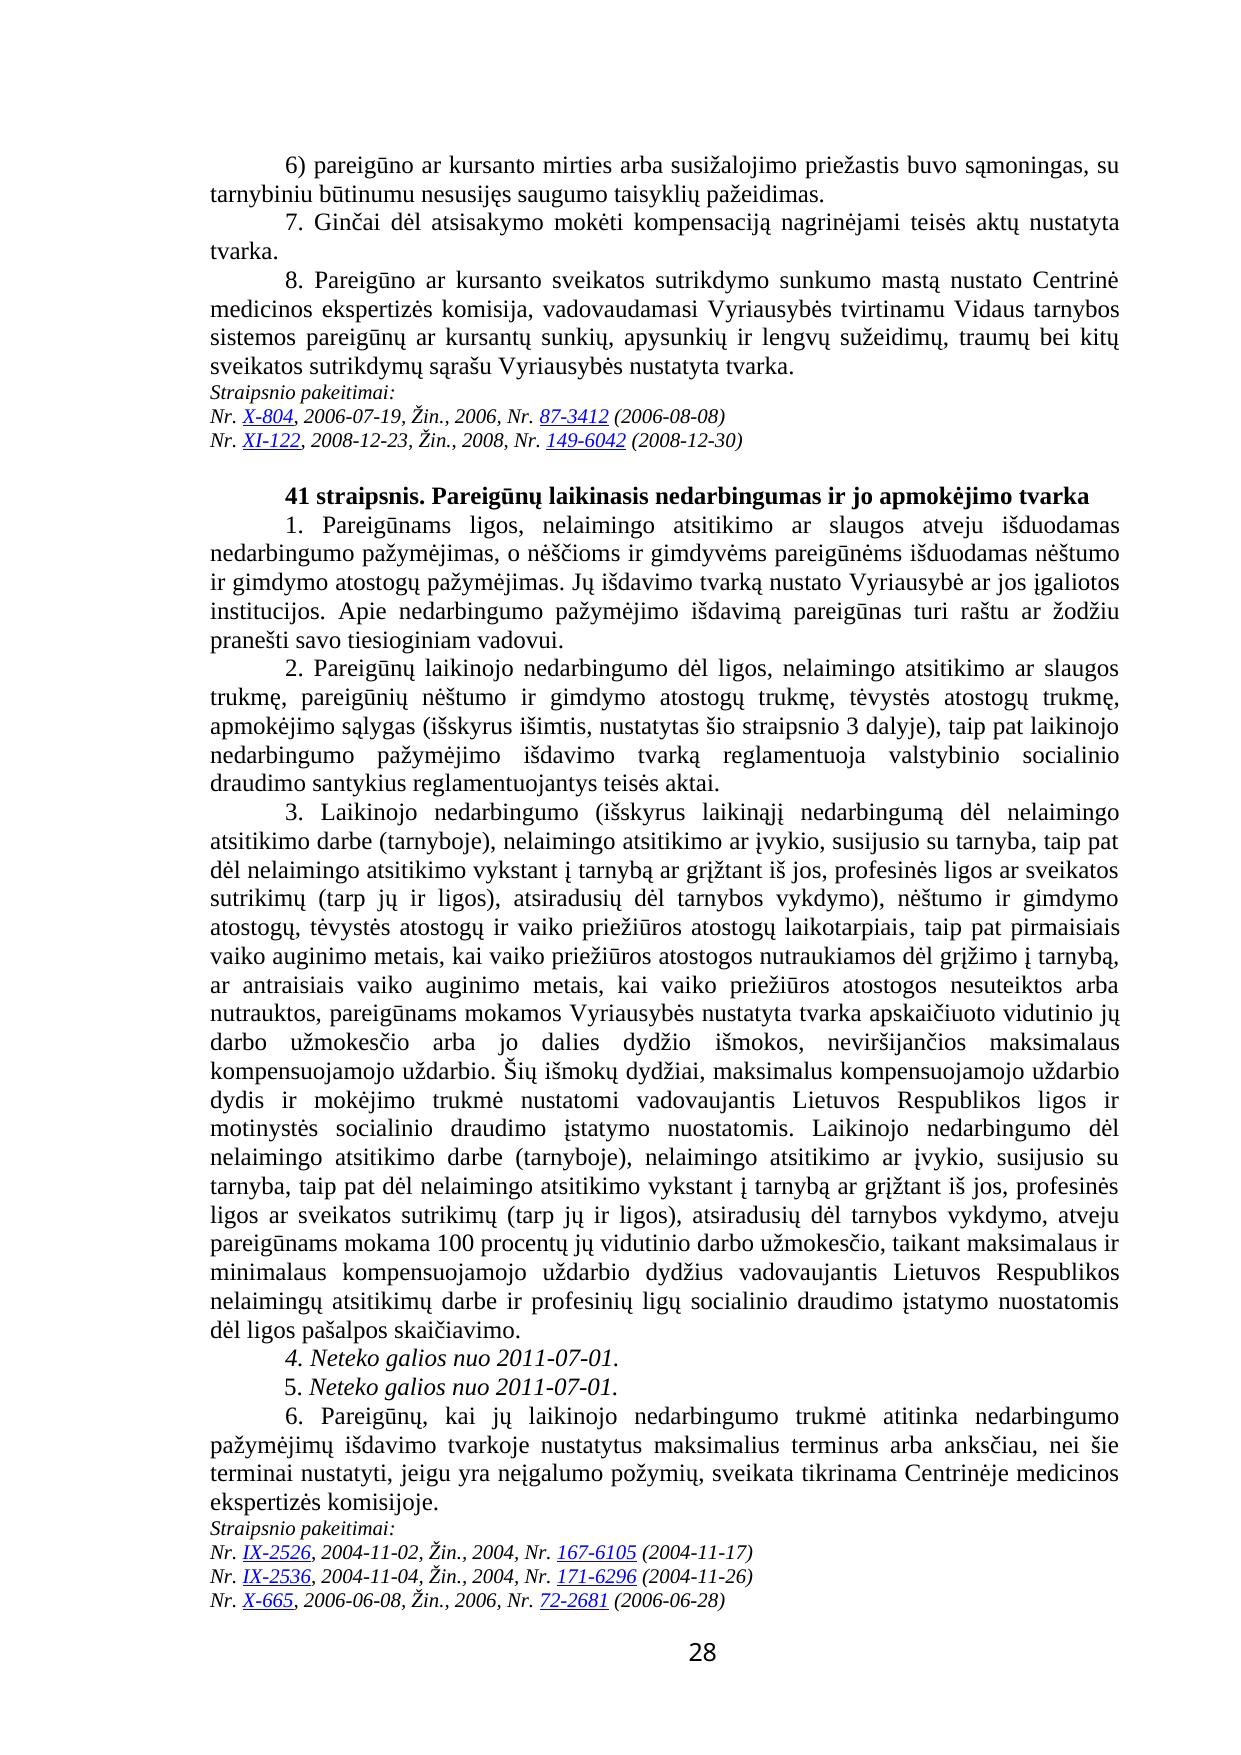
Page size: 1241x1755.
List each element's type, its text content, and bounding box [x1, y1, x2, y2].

text 5. Neteko galios nuo 2011-07-01. [210, 1372, 1120, 1401]
text Nr. XI-122, 2008-12-23, Žin., 2008, Nr. 149-6042 (2008-12-30) [210, 428, 1120, 452]
text Nr. IX-2526, 2004-11-02, Žin., 2004, Nr. 167-6105 (2004-11-17) [210, 1540, 1120, 1564]
text 6. Pareigūnų, kai jų laikinojo nedarbingumo trukmė atitinka nedarbingumo pažymėjimų išdavimo tvarkoje nustatytus maksimalius terminus arba anksčiau, nei šie terminai nustatyti, jeigu yra neįgalumo požymių, sveikata tikrinama Centrinėje medicinos ekspertizės komisijoje. [210, 1401, 1120, 1516]
text Straipsnio pakeitimai: [210, 380, 1120, 404]
text 2. Pareigūnų laikinojo nedarbingumo dėl ligos, nelaimingo atsitikimo ar slaugos trukmę, pareigūnių nėštumo ir gimdymo atostogų trukmę, tėvystės atostogų trukmę, apmokėjimo sąlygas (išskyrus išimtis, nustatytas šio straipsnio 3 dalyje), taip pat laikinojo nedarbingumo pažymėjimo išdavimo tvarką reglamentuoja valstybinio socialinio draudimo santykius reglamentuojantys teisės aktai. [210, 653, 1120, 797]
text 3. Laikinojo nedarbingumo (išskyrus laikinąjį nedarbingumą dėl nelaimingo atsitikimo darbe (tarnyboje), nelaimingo atsitikimo ar įvykio, susijusio su tarnyba, taip pat dėl nelaimingo atsitikimo vykstant į tarnybą ar grįžtant iš jos, profesinės ligos ar sveikatos sutrikimų (tarp jų ir ligos), atsiradusių dėl tarnybos vykdymo), nėštumo ir gimdymo atostogų, tėvystės atostogų ir vaiko priežiūros atostogų laikotarpiais, taip pat pirmaisiais vaiko auginimo metais, kai vaiko priežiūros atostogos nutraukiamos dėl grįžimo į tarnybą, ar antraisiais vaiko auginimo metais, kai vaiko priežiūros atostogos nesuteiktos arba nutrauktos, pareigūnams mokamos Vyriausybės nustatyta tvarka apskaičiuoto vidutinio jų darbo užmokesčio arba jo dalies dydžio išmokos, neviršijančios maksimalaus kompensuojamojo uždarbio. Šių išmokų dydžiai, maksimalus kompensuojamojo uždarbio dydis ir mokėjimo trukmė nustatomi vadovaujantis Lietuvos Respublikos ligos ir motinystės socialinio draudimo įstatymo nuostatomis. Laikinojo nedarbingumo dėl nelaimingo atsitikimo darbe (tarnyboje), nelaimingo atsitikimo ar įvykio, susijusio su tarnyba, taip pat dėl nelaimingo atsitikimo vykstant į tarnybą ar grįžtant iš jos, profesinės ligos ar sveikatos sutrikimų (tarp jų ir ligos), atsiradusių dėl tarnybos vykdymo, atveju pareigūnams mokama 100 procentų jų vidutinio darbo užmokesčio, taikant maksimalaus ir minimalaus kompensuojamojo uždarbio dydžius vadovaujantis Lietuvos Respublikos nelaimingų atsitikimų darbe ir profesinių ligų socialinio draudimo įstatymo nuostatomis dėl ligos pašalpos skaičiavimo. [210, 797, 1120, 1343]
text 4. Neteko galios nuo 2011-07-01. [210, 1343, 1120, 1372]
text Nr. IX-2536, 2004-11-04, Žin., 2004, Nr. 171-6296 (2004-11-26) [210, 1564, 1120, 1588]
text Nr. X-665, 2006-06-08, Žin., 2006, Nr. 72-2681 (2006-06-28) [210, 1588, 1120, 1612]
text 7. Ginčai dėl atsisakymo mokėti kompensaciją nagrinėjami teisės aktų nustatyta tvarka. [210, 207, 1120, 265]
text Nr. X-804, 2006-07-19, Žin., 2006, Nr. 87-3412 (2006-08-08) [210, 404, 1120, 428]
text 8. Pareigūno ar kursanto sveikatos sutrikdymo sunkumo mastą nustato Centrinė medicinos ekspertizės komisija, vadovaudamasi Vyriausybės tvirtinamu Vidaus tarnybos sistemos pareigūnų ar kursantų sunkių, apysunkių ir lengvų sužeidimų, traumų bei kitų sveikatos sutrikdymų sąrašu Vyriausybės nustatyta tvarka. [210, 265, 1120, 380]
text Straipsnio pakeitimai: [210, 1516, 1120, 1540]
text 6) pareigūno ar kursanto mirties arba susižalojimo priežastis buvo sąmoningas, su tarnybiniu būtinumu nesusijęs saugumo taisyklių pažeidimas. [210, 150, 1120, 207]
text 1. Pareigūnams ligos, nelaimingo atsitikimo ar slaugos atveju išduodamas nedarbingumo pažymėjimas, o nėščioms ir gimdyvėms pareigūnėms išduodamas nėštumo ir gimdymo atostogų pažymėjimas. Jų išdavimo tvarką nustato Vyriausybė ar jos įgaliotos institucijos. Apie nedarbingumo pažymėjimo išdavimą pareigūnas turi raštu ar žodžiu pranešti savo tiesioginiam vadovui. [210, 510, 1120, 653]
text 41 straipsnis. Pareigūnų laikinasis nedarbingumas ir jo apmokėjimo tvarka [210, 481, 1120, 510]
